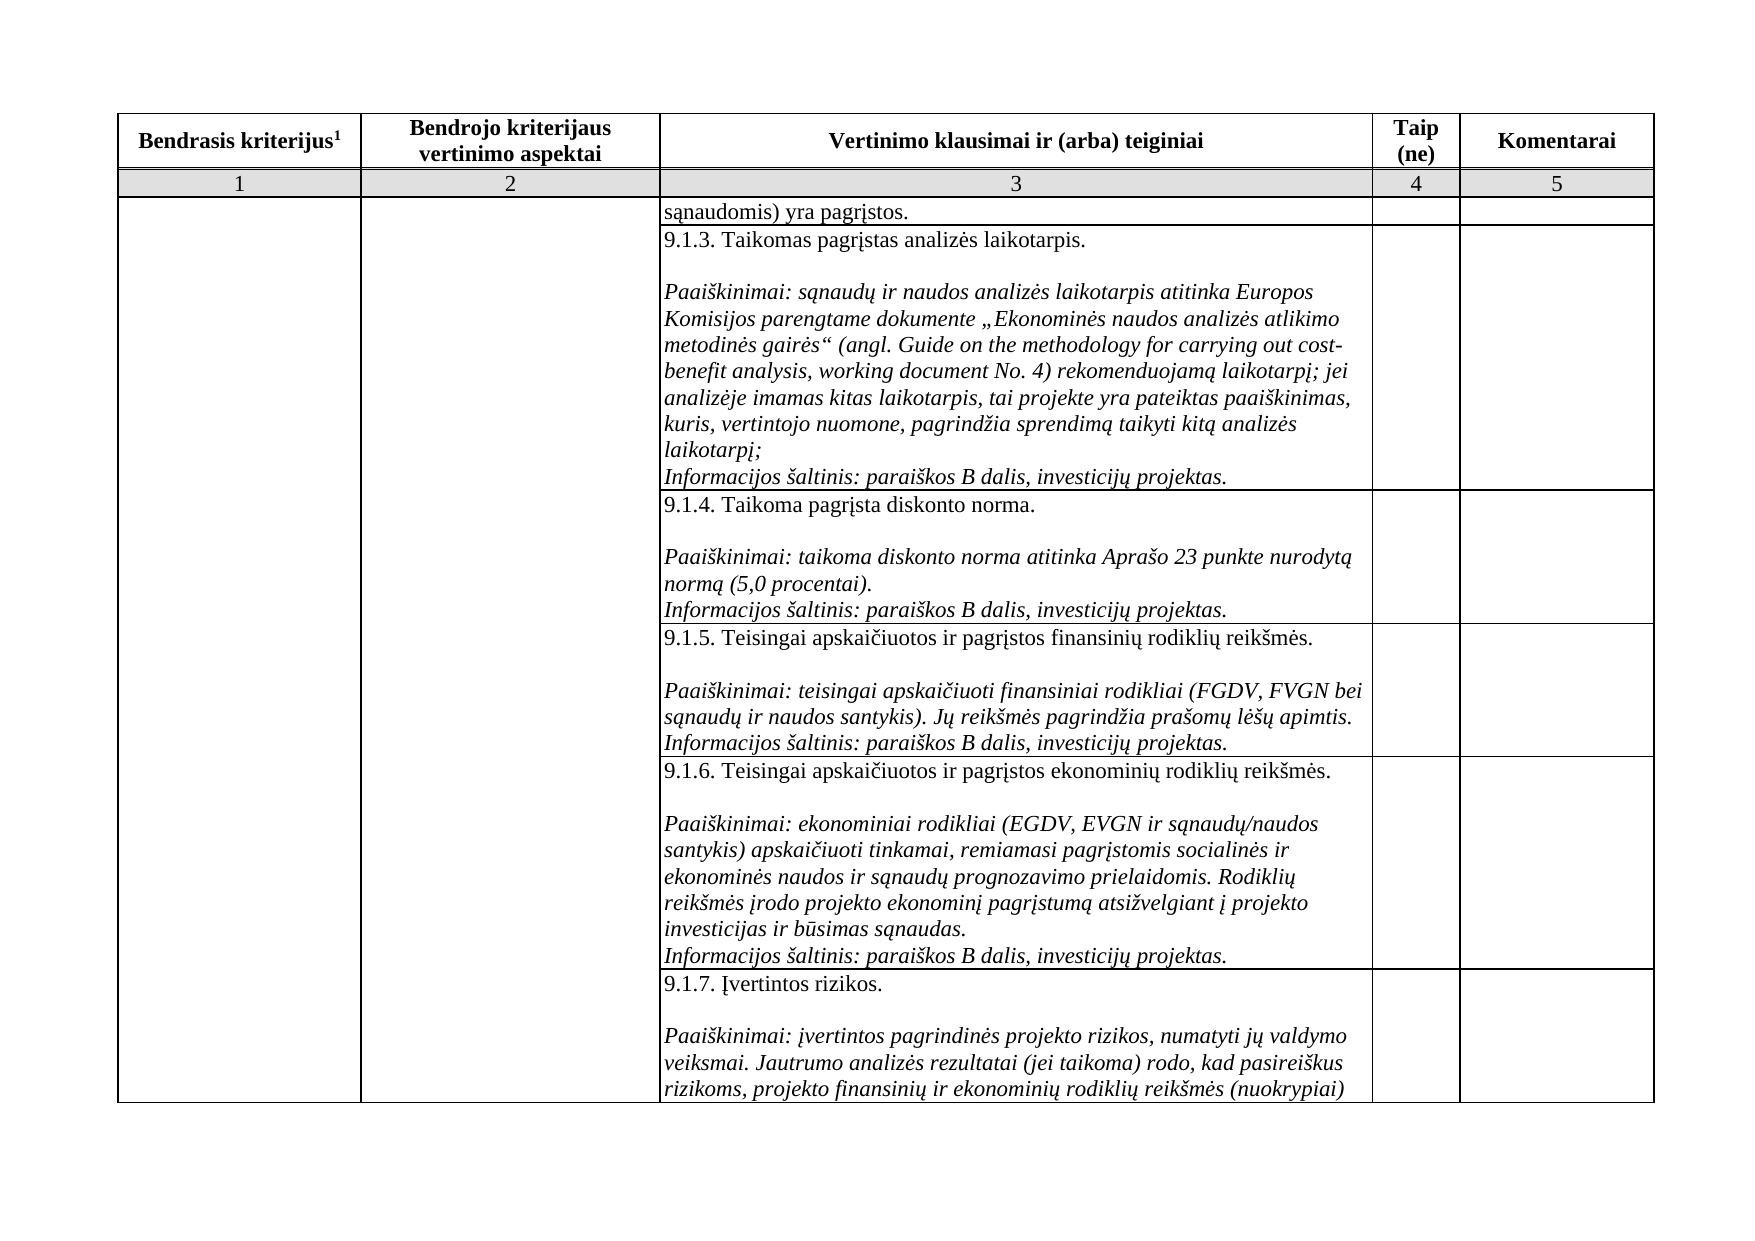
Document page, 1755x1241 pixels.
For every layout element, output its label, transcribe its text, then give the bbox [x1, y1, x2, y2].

table_cell [1373, 226, 1459, 489]
table_header Bendrojo kriterijaus vertinimo aspektai [362, 114, 659, 167]
table_cell 1 [119, 170, 360, 196]
table_header Taip (ne) [1373, 114, 1459, 167]
table_cell 9.1.6. Teisingai apskaičiuotos ir pagrįstos ekonominių rodiklių reikšmės. Paaiškinimai: ekonominiai rodikliai (EGDV, EVGN ir sąnaudų/naudos santykis) apskaičiuoti tinkamai, remiamasi pagrįstomis socialinės ir ekonominės naudos ir sąnaudų prognozavimo prielaidomis. Rodiklių reikšmės įrodo projekto ekonominį pagrįstumą atsižvelgiant į projekto investicijas ir būsimas sąnaudas. Informacijos šaltinis: paraiškos B dalis, investicijų projektas. [661, 757, 1372, 968]
table_cell [1373, 970, 1459, 1102]
table_header Vertinimo klausimai ir (arba) teiginiai [661, 114, 1372, 167]
table_cell [1373, 757, 1459, 968]
table_cell [1373, 624, 1459, 756]
table_cell [1461, 757, 1653, 968]
table_cell sąnaudomis) yra pagrįstos. [661, 198, 1372, 224]
table_cell 5 [1461, 170, 1653, 196]
table_cell 2 [362, 170, 659, 196]
table_cell [1461, 624, 1653, 756]
table_cell 4 [1373, 170, 1459, 196]
table_cell 9.1.5. Teisingai apskaičiuotos ir pagrįstos finansinių rodiklių reikšmės. Paaiškinimai: teisingai apskaičiuoti finansiniai rodikliai (FGDV, FVGN bei sąnaudų ir naudos santykis). Jų reikšmės pagrindžia prašomų lėšų apimtis. Informacijos šaltinis: paraiškos B dalis, investicijų projektas. [661, 624, 1372, 756]
table_cell [1461, 970, 1653, 1102]
table_cell [362, 198, 659, 1102]
table_cell 9.1.3. Taikomas pagrįstas analizės laikotarpis. Paaiškinimai: sąnaudų ir naudos analizės laikotarpis atitinka Europos Komisijos parengtame dokumente „Ekonominės naudos analizės atlikimo metodinės gairės“ (angl. Guide on the methodology for carrying out cost-benefit analysis, working document No. 4) rekomenduojamą laikotarpį; jei analizėje imamas kitas laikotarpis, tai projekte yra pateiktas paaiškinimas, kuris, vertintojo nuomone, pagrindžia sprendimą taikyti kitą analizės laikotarpį; Informacijos šaltinis: paraiškos B dalis, investicijų projektas. [661, 226, 1372, 489]
table_header Bendrasis kriterijus1 [119, 114, 360, 167]
table_cell [1373, 491, 1459, 622]
table_cell 3 [661, 170, 1372, 196]
table_cell [1461, 198, 1653, 224]
table_header Komentarai [1461, 114, 1653, 167]
table_cell 9.1.4. Taikoma pagrįsta diskonto norma. Paaiškinimai: taikoma diskonto norma atitinka Aprašo 23 punkte nurodytą normą (5,0 procentai). Informacijos šaltinis: paraiškos B dalis, investicijų projektas. [661, 491, 1372, 622]
table_cell [1461, 491, 1653, 622]
table_cell [1373, 198, 1459, 224]
table_cell 9.1.7. Įvertintos rizikos. Paaiškinimai: įvertintos pagrindinės projekto rizikos, numatyti jų valdymo veiksmai. Jautrumo analizės rezultatai (jei taikoma) rodo, kad pasireiškus rizikoms, projekto finansinių ir ekonominių rodiklių reikšmės (nuokrypiai) [661, 970, 1372, 1102]
table_cell [1461, 226, 1653, 489]
table_cell [119, 198, 360, 1102]
